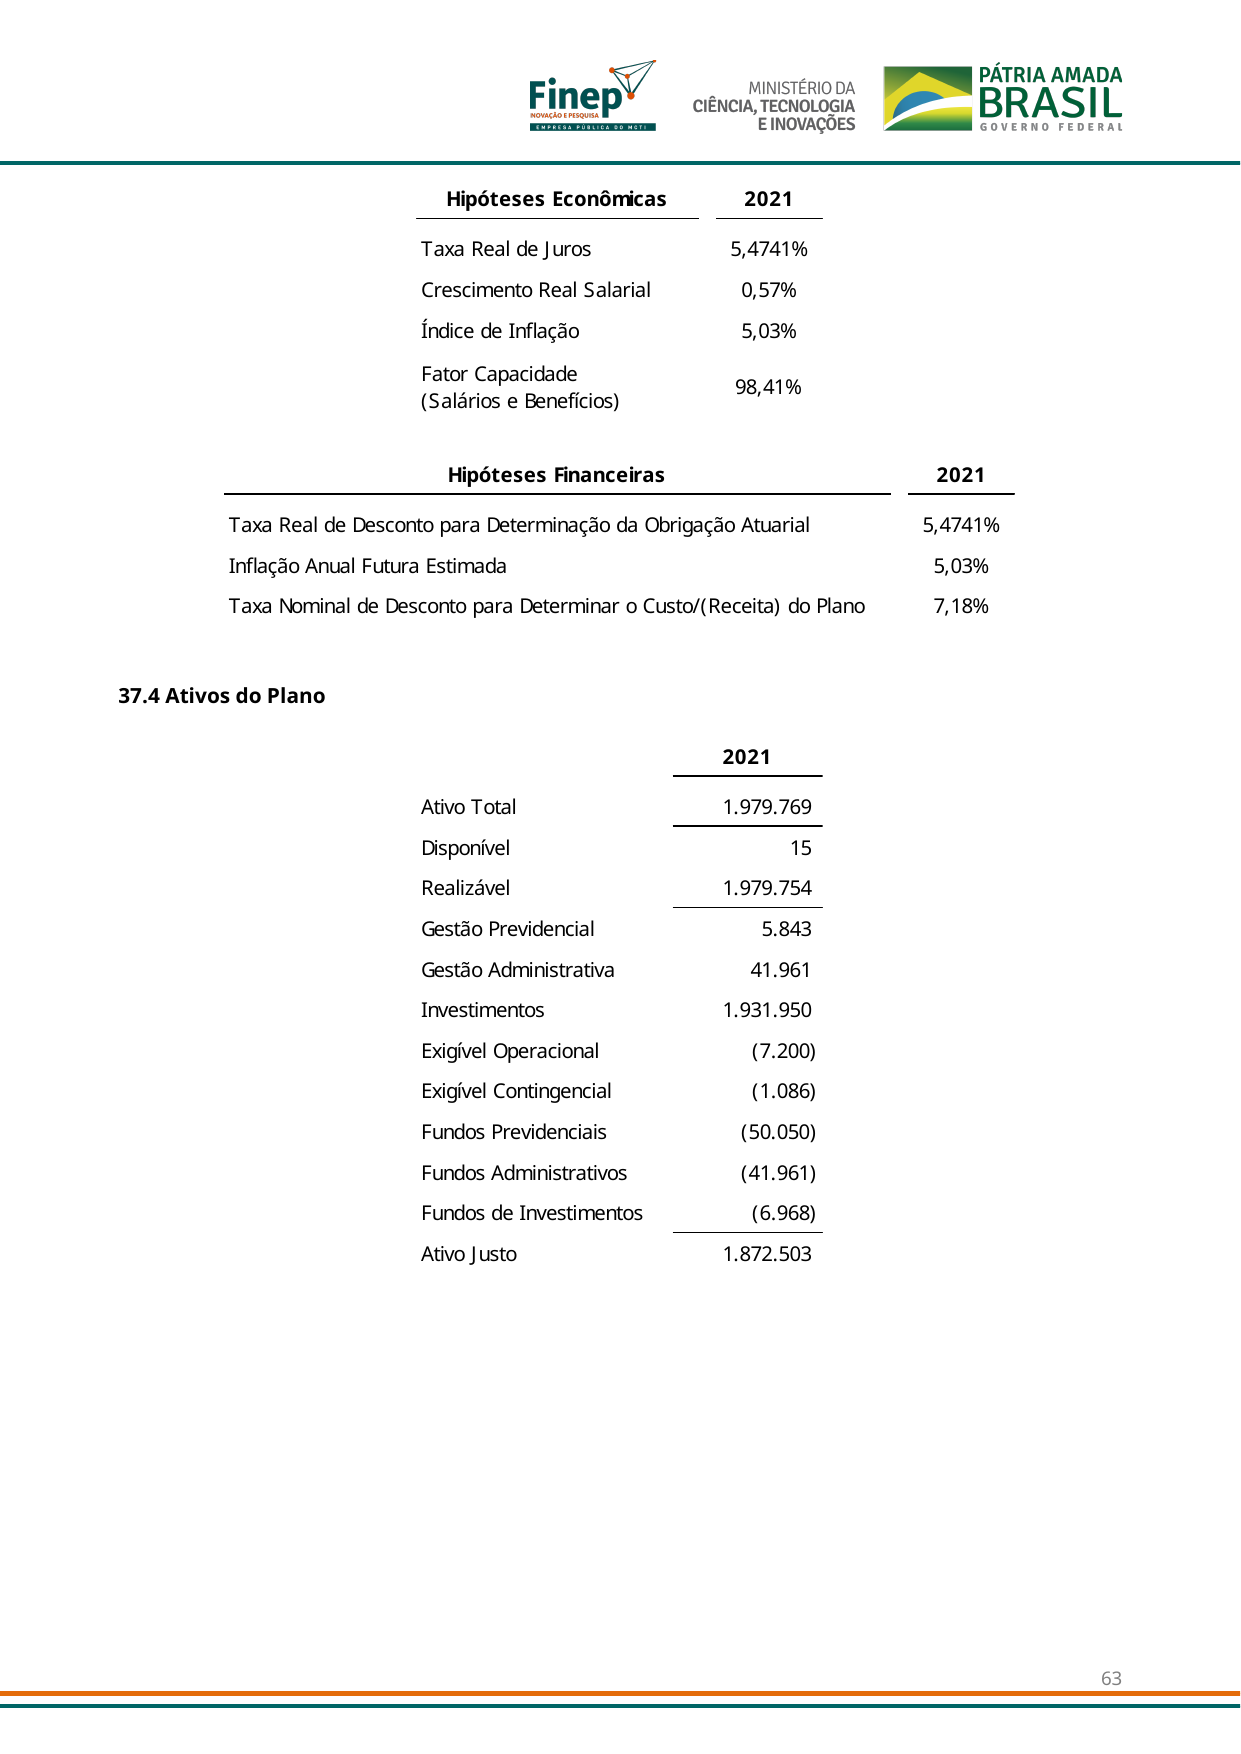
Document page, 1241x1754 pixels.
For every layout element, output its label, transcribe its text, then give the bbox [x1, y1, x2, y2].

text 37.4 Ativos do Plano [118, 681, 1122, 710]
picture [530, 60, 1123, 134]
